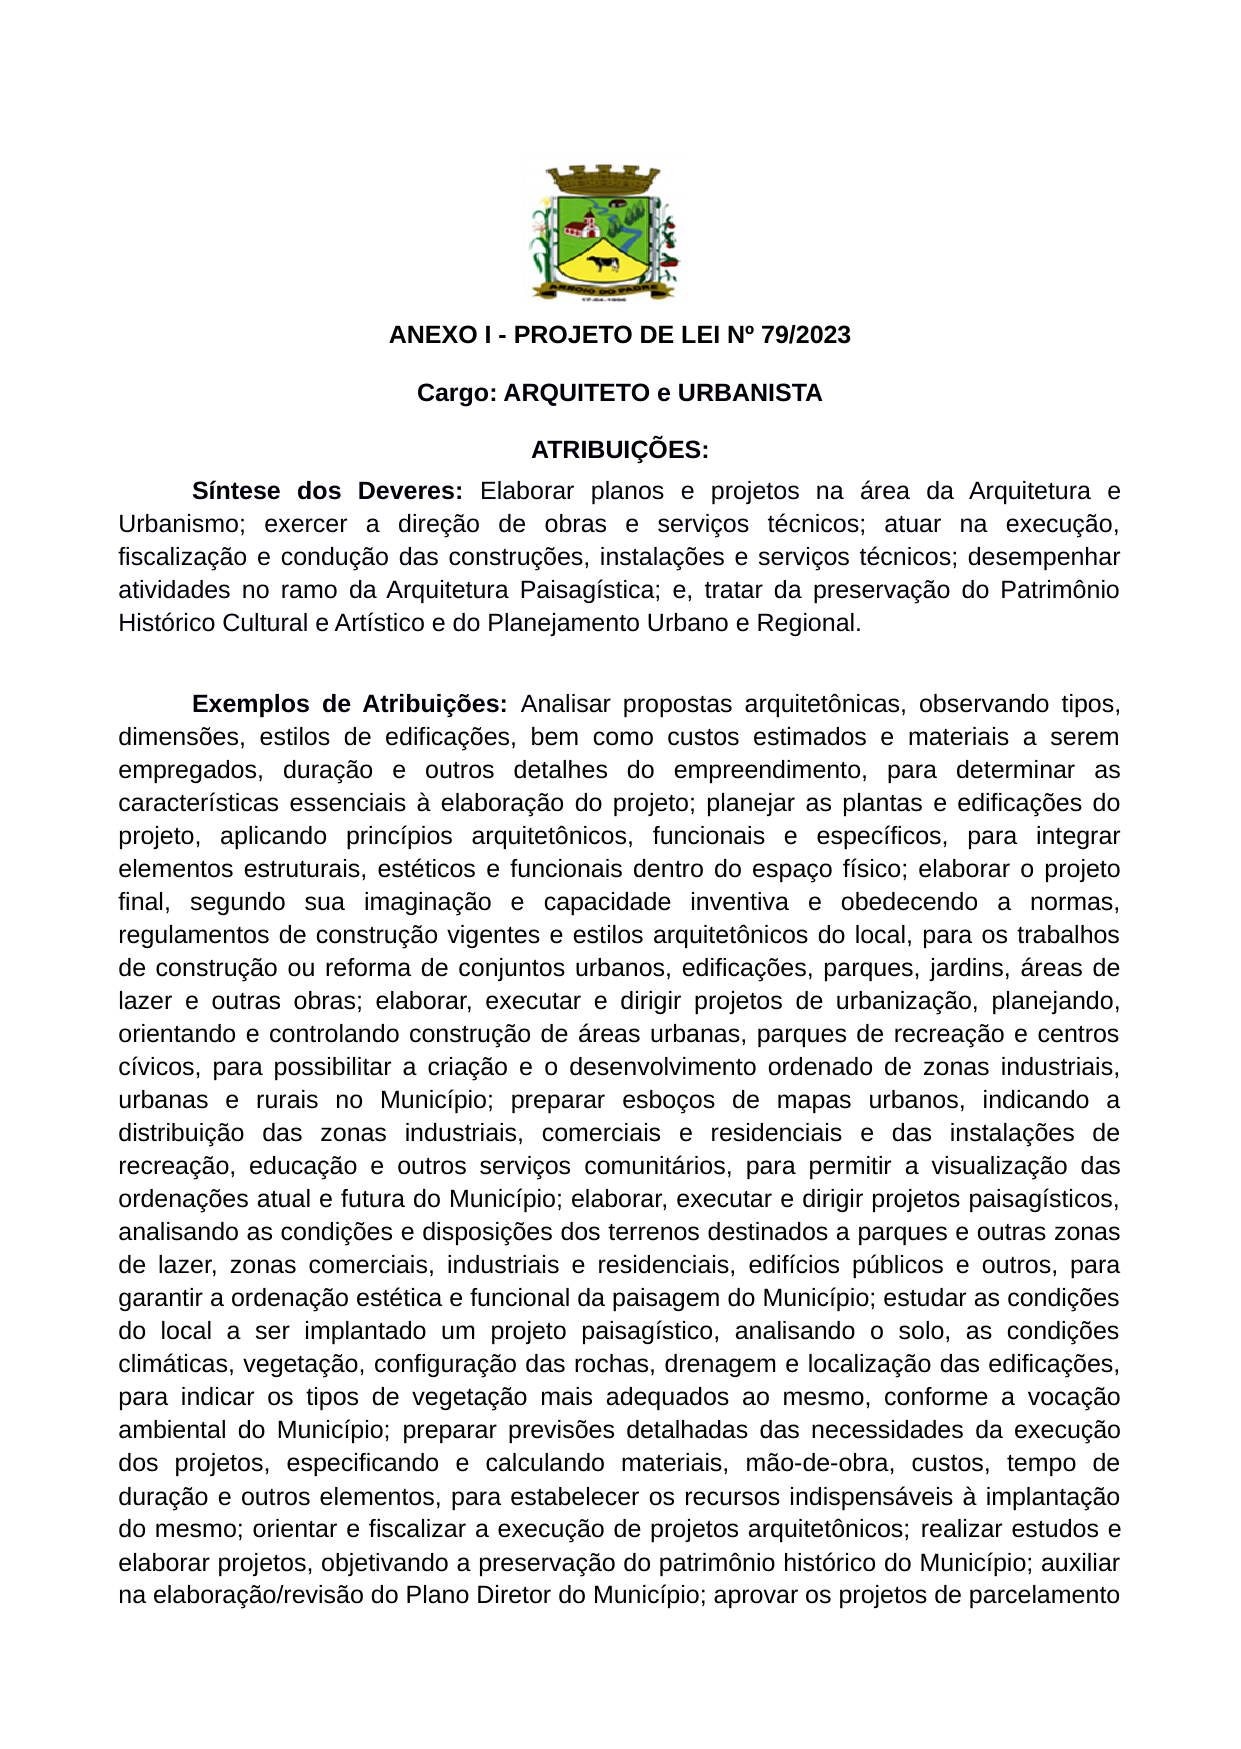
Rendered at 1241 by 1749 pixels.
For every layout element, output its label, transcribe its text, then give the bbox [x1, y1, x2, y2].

text ATRIBUIÇÕES: [118, 435, 1122, 464]
subtitle ANEXO I - PROJETO DE LEI Nº 79/2023 [118, 320, 1122, 349]
picture [522, 151, 689, 305]
text Exemplos de Atribuições: Analisar propostas arquitetônicas, observando tipos, dimensões, estilos de edificações, bem como custos estimados e materiais a serem empregados, duração e outros detalhes do empreendimento, para determinar as características essenciais à elaboração do projeto; planejar as plantas e edificações do projeto, aplicando princípios arquitetônicos, funcionais e específicos, para integrar elementos estruturais, estéticos e funcionais dentro do espaço físico; elaborar o projeto final, segundo sua imaginação e capacidade inventiva e obedecendo a normas, regulamentos de construção vigentes e estilos arquitetônicos do local, para os trabalhos de construção ou reforma de conjuntos urbanos, edificações, parques, jardins, áreas de lazer e outras obras; elaborar, executar e dirigir projetos de urbanização, planejando, orientando e controlando construção de áreas urbanas, parques de recreação e centros cívicos, para possibilitar a criação e o desenvolvimento ordenado de zonas industriais, urbanas e rurais no Município; preparar esboços de mapas urbanos, indicando a distribuição das zonas industriais, comerciais e residenciais e das instalações de recreação, educação e outros serviços comunitários, para permitir a visualização das ordenações atual e futura do Município; elaborar, executar e dirigir projetos paisagísticos, analisando as condições e disposições dos terrenos destinados a parques e outras zonas de lazer, zonas comerciais, industriais e residenciais, edifícios públicos e outros, para garantir a ordenação estética e funcional da paisagem do Município; estudar as condições do local a ser implantado um projeto paisagístico, analisando o solo, as condições climáticas, vegetação, configuração das rochas, drenagem e localização das edificações, para indicar os tipos de vegetação mais adequados ao mesmo, conforme a vocação ambiental do Município; preparar previsões detalhadas das necessidades da execução dos projetos, especificando e calculando materiais, mão-de-obra, custos, tempo de duração e outros elementos, para estabelecer os recursos indispensáveis à implantação do mesmo; orientar e fiscalizar a execução de projetos arquitetônicos; realizar estudos e elaborar projetos, objetivando a preservação do patrimônio histórico do Município; auxiliar na elaboração/revisão do Plano Diretor do Município; aprovar os projetos de parcelamento [118, 689, 1122, 1609]
text Síntese dos Deveres: Elaborar planos e projetos na área da Arquitetura e Urbanismo; exercer a direção de obras e serviços técnicos; atuar na execução, fiscalização e condução das construções, instalações e serviços técnicos; desempenhar atividades no ramo da Arquitetura Paisagística; e, tratar da preservação do Patrimônio Histórico Cultural e Artístico e do Planejamento Urbano e Regional. [118, 476, 1122, 637]
subtitle Cargo: ARQUITETO e URBANISTA [118, 378, 1122, 406]
